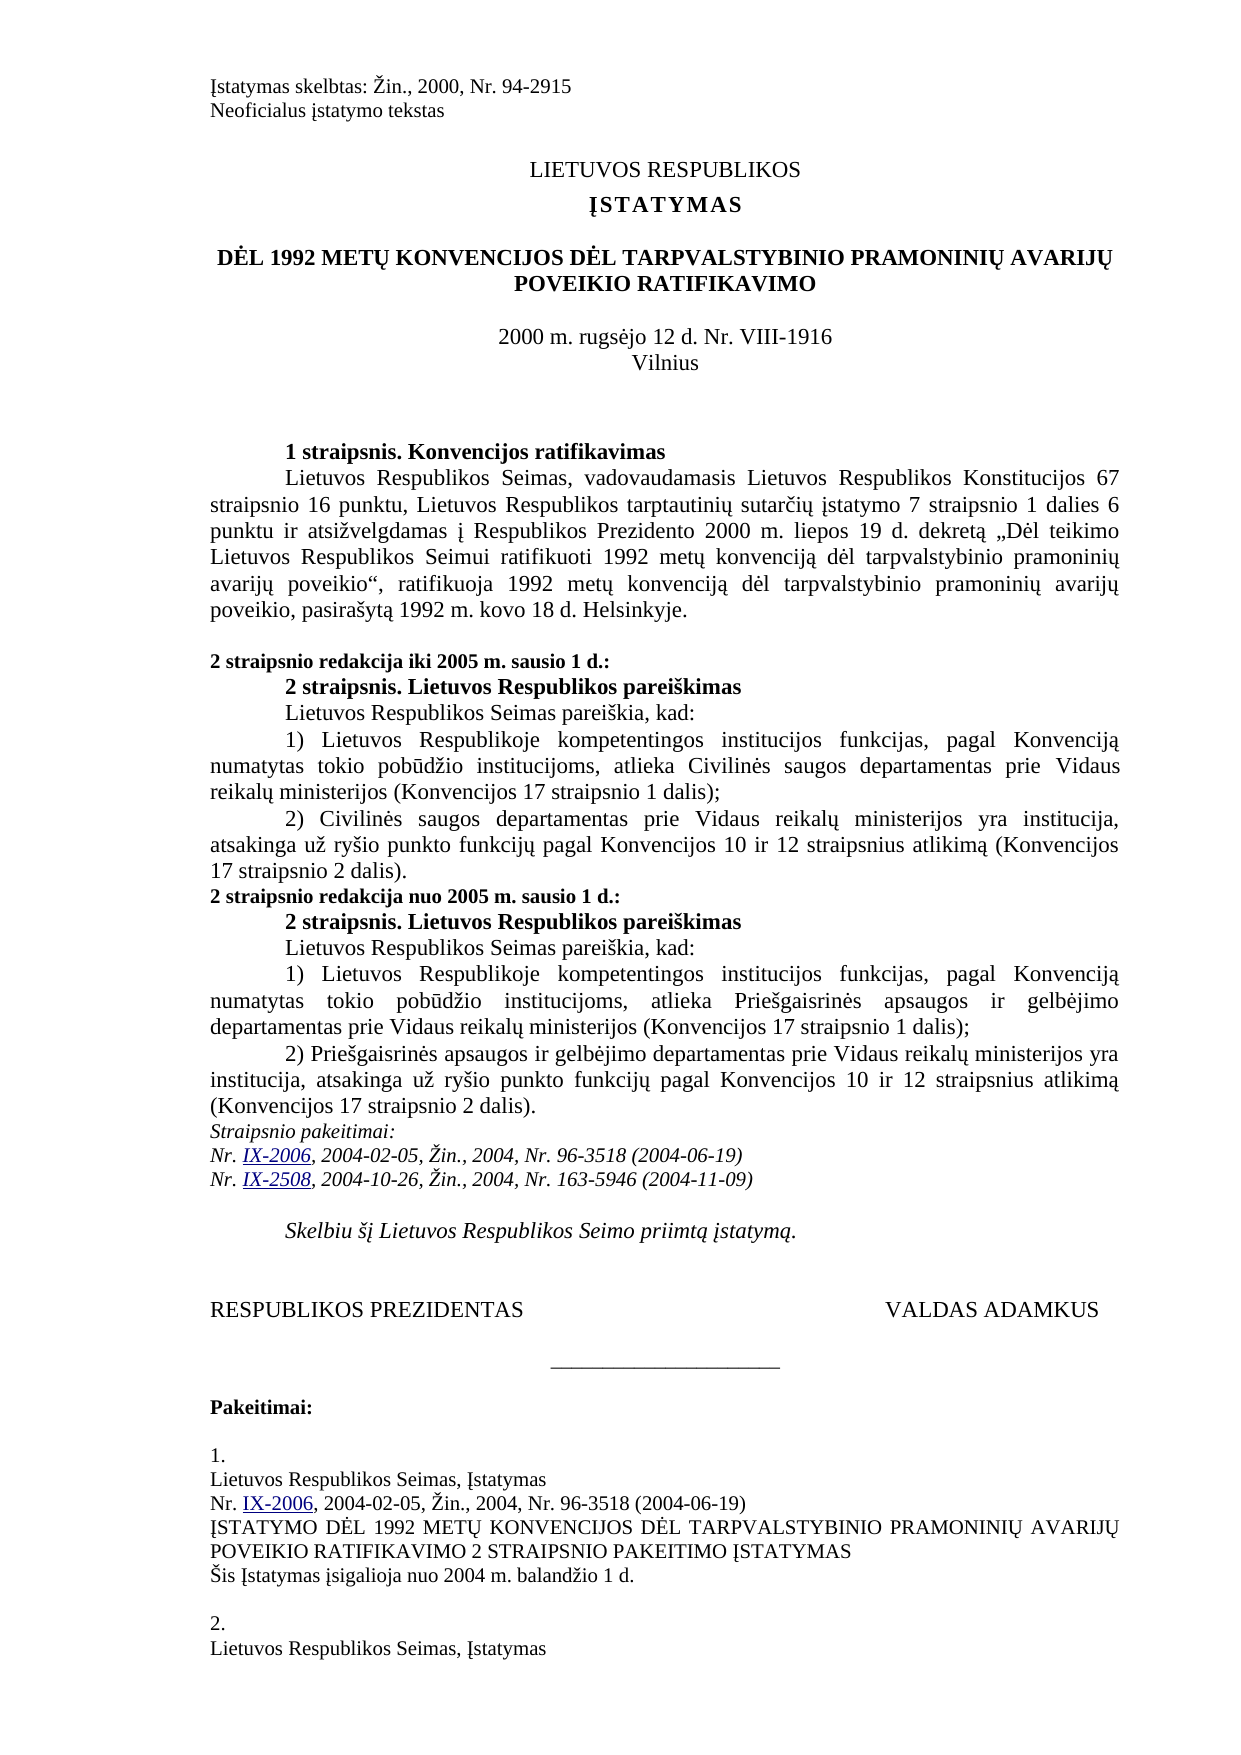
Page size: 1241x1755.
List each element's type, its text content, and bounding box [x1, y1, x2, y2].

text Šis Įstatymas įsigalioja nuo 2004 m. balandžio 1 d. [210, 1563, 1120, 1587]
text Straipsnio pakeitimai: [210, 1119, 1120, 1143]
text 2 straipsnis. Lietuvos Respublikos pareiškimas [210, 908, 1120, 934]
text 1 straipsnis. Konvencijos ratifikavimas [210, 438, 1120, 464]
text 2. [210, 1611, 1120, 1635]
text 1) Lietuvos Respublikoje kompetentingos institucijos funkcijas, pagal Konvenciją numatytas tokio pobūdžio institucijoms, atlieka Civilinės saugos departamentas prie Vidaus reikalų ministerijos (Konvencijos 17 straipsnio 1 dalis); [210, 726, 1120, 805]
text RESPUBLIKOS PREZIDENTAS VALDAS ADAMKUS [210, 1296, 1120, 1323]
text DĖL 1992 METŲ KONVENCIJOS DĖL TARPVALSTYBINIO PRAMONINIŲ AVARIJŲ POVEIKIO RATIFIKAVIMO [210, 244, 1120, 296]
text 2) Priešgaisrinės apsaugos ir gelbėjimo departamentas prie Vidaus reikalų ministerijos yra institucija, atsakinga už ryšio punkto funkcijų pagal Konvencijos 10 ir 12 straipsnius atlikimą (Konvencijos 17 straipsnio 2 dalis). [210, 1039, 1120, 1119]
text 2 straipsnis. Lietuvos Respublikos pareiškimas [210, 673, 1120, 699]
text Pakeitimai: [210, 1395, 1120, 1419]
text LIETUVOS RESPUBLIKOS [210, 156, 1120, 183]
text 2) Civilinės saugos departamentas prie Vidaus reikalų ministerijos yra institucija, atsakinga už ryšio punkto funkcijų pagal Konvencijos 10 ir 12 straipsnius atlikimą (Konvencijos 17 straipsnio 2 dalis). [210, 805, 1120, 884]
text Nr. IX-2006, 2004-02-05, Žin., 2004, Nr. 96-3518 (2004-06-19) [210, 1143, 1120, 1167]
text ĮSTATYMAS [210, 191, 1120, 217]
text 2 straipsnio redakcija nuo 2005 m. sausio 1 d.: [210, 884, 1120, 908]
text 2 straipsnio redakcija iki 2005 m. sausio 1 d.: [210, 649, 1120, 673]
text Lietuvos Respublikos Seimas, Įstatymas [210, 1635, 1120, 1659]
text 1) Lietuvos Respublikoje kompetentingos institucijos funkcijas, pagal Konvenciją numatytas tokio pobūdžio institucijoms, atlieka Priešgaisrinės apsaugos ir gelbėjimo departamentas prie Vidaus reikalų ministerijos (Konvencijos 17 straipsnio 1 dalis); [210, 961, 1120, 1039]
text Nr. IX-2508, 2004-10-26, Žin., 2004, Nr. 163-5946 (2004-11-09) [210, 1167, 1120, 1191]
text Skelbiu šį Lietuvos Respublikos Seimo priimtą įstatymą. [210, 1217, 1120, 1243]
text 1. [210, 1443, 1120, 1467]
text Įstatymas skelbtas: Žin., 2000, Nr. 94-2915 [210, 73, 1120, 98]
text Lietuvos Respublikos Seimas pareiškia, kad: [210, 934, 1120, 961]
text 2000 m. rugsėjo 12 d. Nr. VIII-1916 Vilnius [210, 323, 1120, 376]
text Lietuvos Respublikos Seimas, Įstatymas [210, 1467, 1120, 1491]
text ĮSTATYMO DĖL 1992 METŲ KONVENCIJOS DĖL TARPVALSTYBINIO PRAMONINIŲ AVARIJŲ POVEIKIO RATIFIKAVIMO 2 STRAIPSNIO PAKEITIMO ĮSTATYMAS [210, 1515, 1120, 1563]
text ______________________ [210, 1347, 1120, 1371]
text Nr. IX-2006, 2004-02-05, Žin., 2004, Nr. 96-3518 (2004-06-19) [210, 1491, 1120, 1515]
text Neoficialus įstatymo tekstas [210, 98, 1120, 122]
text Lietuvos Respublikos Seimas pareiškia, kad: [210, 699, 1120, 726]
text Lietuvos Respublikos Seimas, vadovaudamasis Lietuvos Respublikos Konstitucijos 67 straipsnio 16 punktu, Lietuvos Respublikos tarptautinių sutarčių įstatymo 7 straipsnio 1 dalies 6 punktu ir atsižvelgdamas į Respublikos Prezidento 2000 m. liepos 19 d. dekretą „Dėl teikimo Lietuvos Respublikos Seimui ratifikuoti 1992 metų konvenciją dėl tarpvalstybinio pramoninių avarijų poveikio“, ratifikuoja 1992 metų konvenciją dėl tarpvalstybinio pramoninių avarijų poveikio, pasirašytą 1992 m. kovo 18 d. Helsinkyje. [210, 464, 1120, 622]
